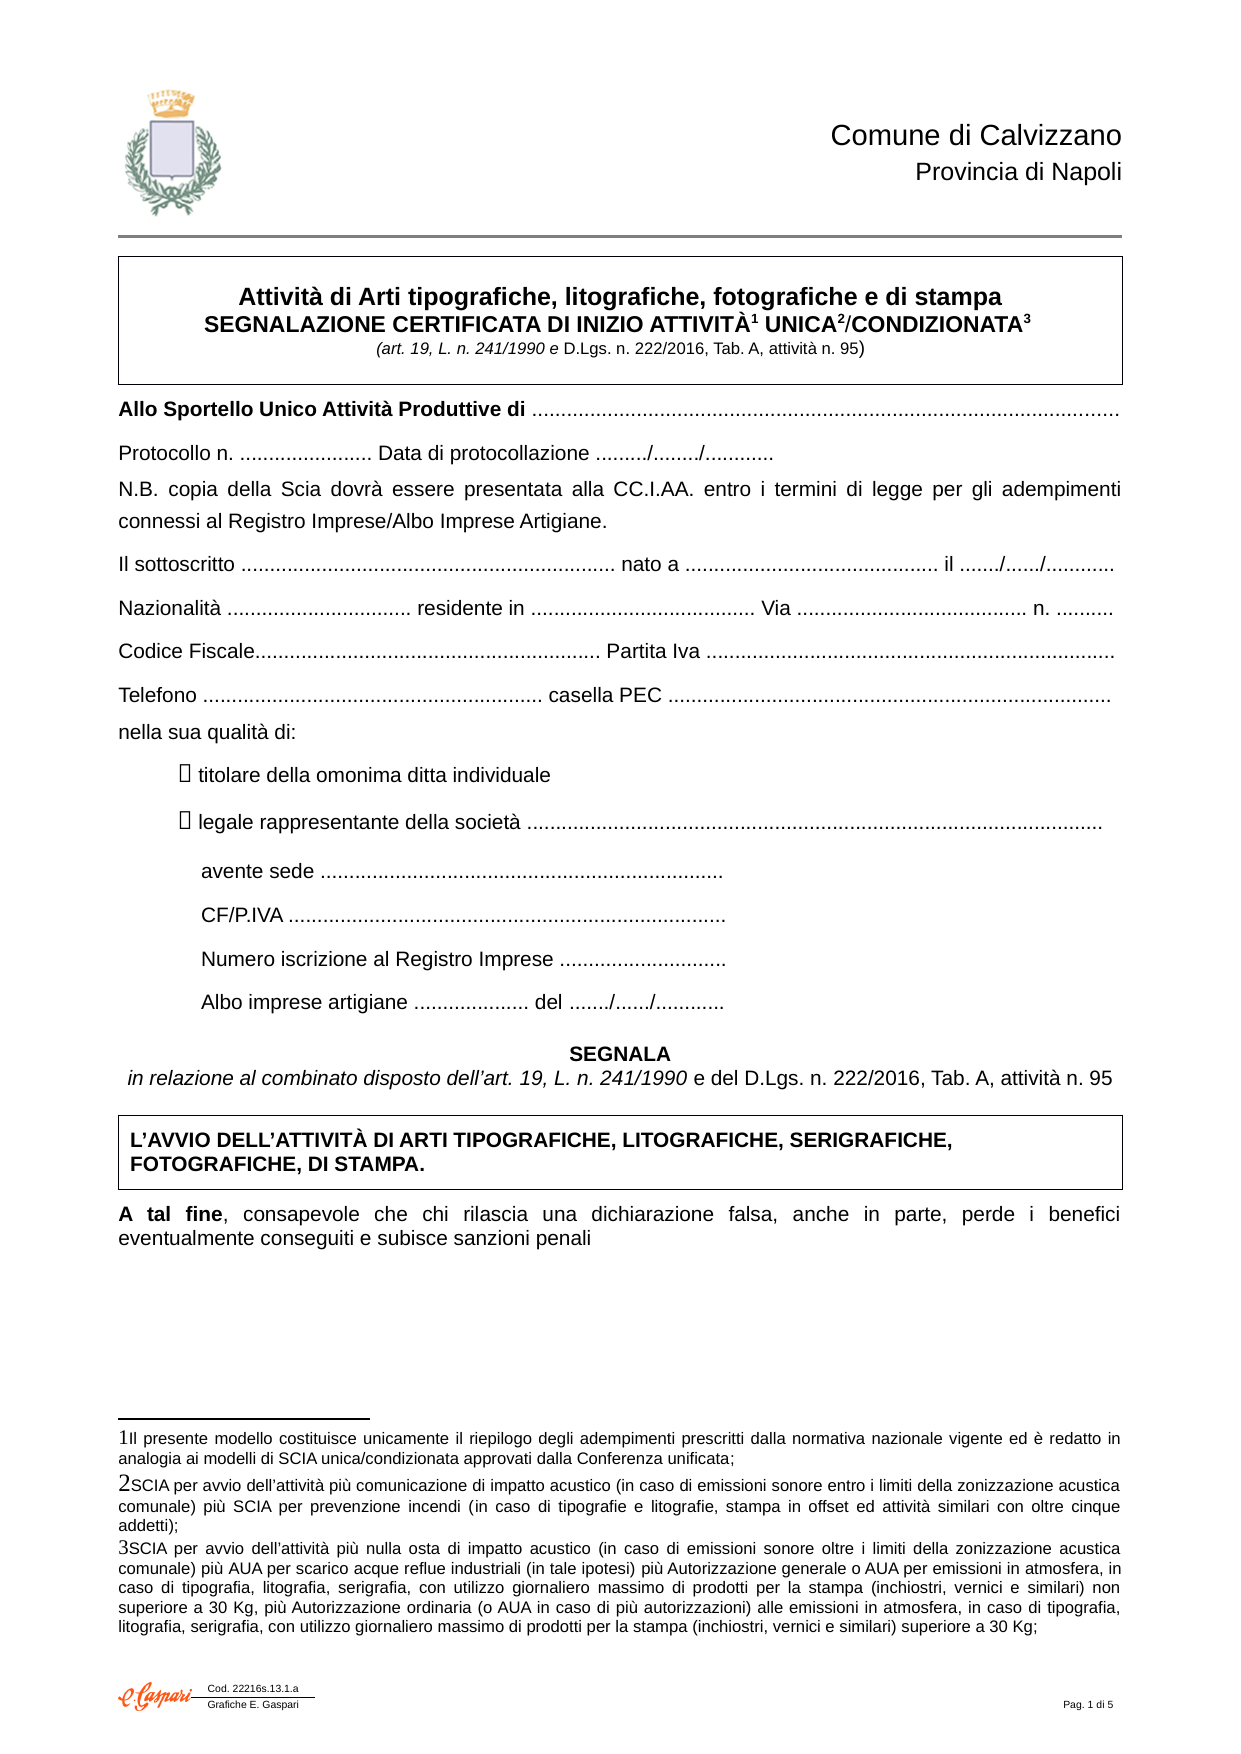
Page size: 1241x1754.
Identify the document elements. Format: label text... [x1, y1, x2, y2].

text Albo imprese artigiane .................... del ......./....../............ [201, 990, 1122, 1014]
text Provincia di Napoli [118, 157, 1122, 185]
picture [122, 152, 224, 157]
text nella sua qualità di: [118, 719, 1122, 743]
text CF/P.IVA ............................................................................ [201, 903, 1122, 927]
text Allo Sportello Unico Attività Produttive di [118, 397, 1122, 421]
text Comune di Calvizzano [118, 118, 1122, 152]
text  titolare della omonima ditta individuale [177, 756, 1122, 790]
text  legale rappresentante della società .................................................................................................... [177, 802, 1122, 837]
text Protocollo n. ....................... Data di protocollazione ........./......../............ [118, 441, 1122, 465]
text Telefono ........................................................... casella PEC ............................................................................. [118, 683, 1122, 707]
text Numero iscrizione al Registro Imprese ............................. [201, 947, 1122, 971]
text Nazionalità ................................ residente in ....................................... Via ........................................ n. .......... [118, 596, 1122, 620]
text Il sottoscritto ................................................................. nato a ............................................ il ......./....../............ [118, 552, 1122, 576]
picture [122, 87, 224, 118]
text A tal fine, consapevole che chi rilascia una dichiarazione falsa, anche in parte, perde i benefici eventualmente conseguiti e subisce sanzioni penali [118, 1202, 1122, 1250]
text in relazione al combinato disposto dell’art. 19, L. n. 241/1990 e del D.Lgs. n. 222/2016, Tab. A, attività n. 95 [118, 1066, 1122, 1089]
text avente sede ...................................................................... [201, 859, 1122, 883]
text Codice Fiscale............................................................ Partita Iva ....................................................................... [118, 639, 1122, 663]
table_header Attività di Arti tipografiche, litografiche, fotografiche e di stampa SEGNALAZIONE CERTIFICATA DI INIZIO ATTIVITÀ UNICA/CONDIZIONATA (art. 19, L. n. 241/1990 e D.Lgs. n. 222/2016, Tab. A, attività n. 95) [119, 257, 1122, 384]
text SEGNALA [118, 1042, 1122, 1066]
picture [122, 185, 224, 219]
picture [118, 1682, 192, 1711]
table_header L’AVVIO DELL’ATTIVITÀ DI ARTI TIPOGRAFICHE, LITOGRAFICHE, SERIGRAFICHE, FOTOGRAFICHE, DI STAMPA. [119, 1116, 1122, 1188]
text N.B. copia della Scia dovrà essere presentata alla CC.I.AA. entro i termini di legge per gli adempimenti connessi al Registro Imprese/Albo Imprese Artigiane. [118, 477, 1122, 532]
